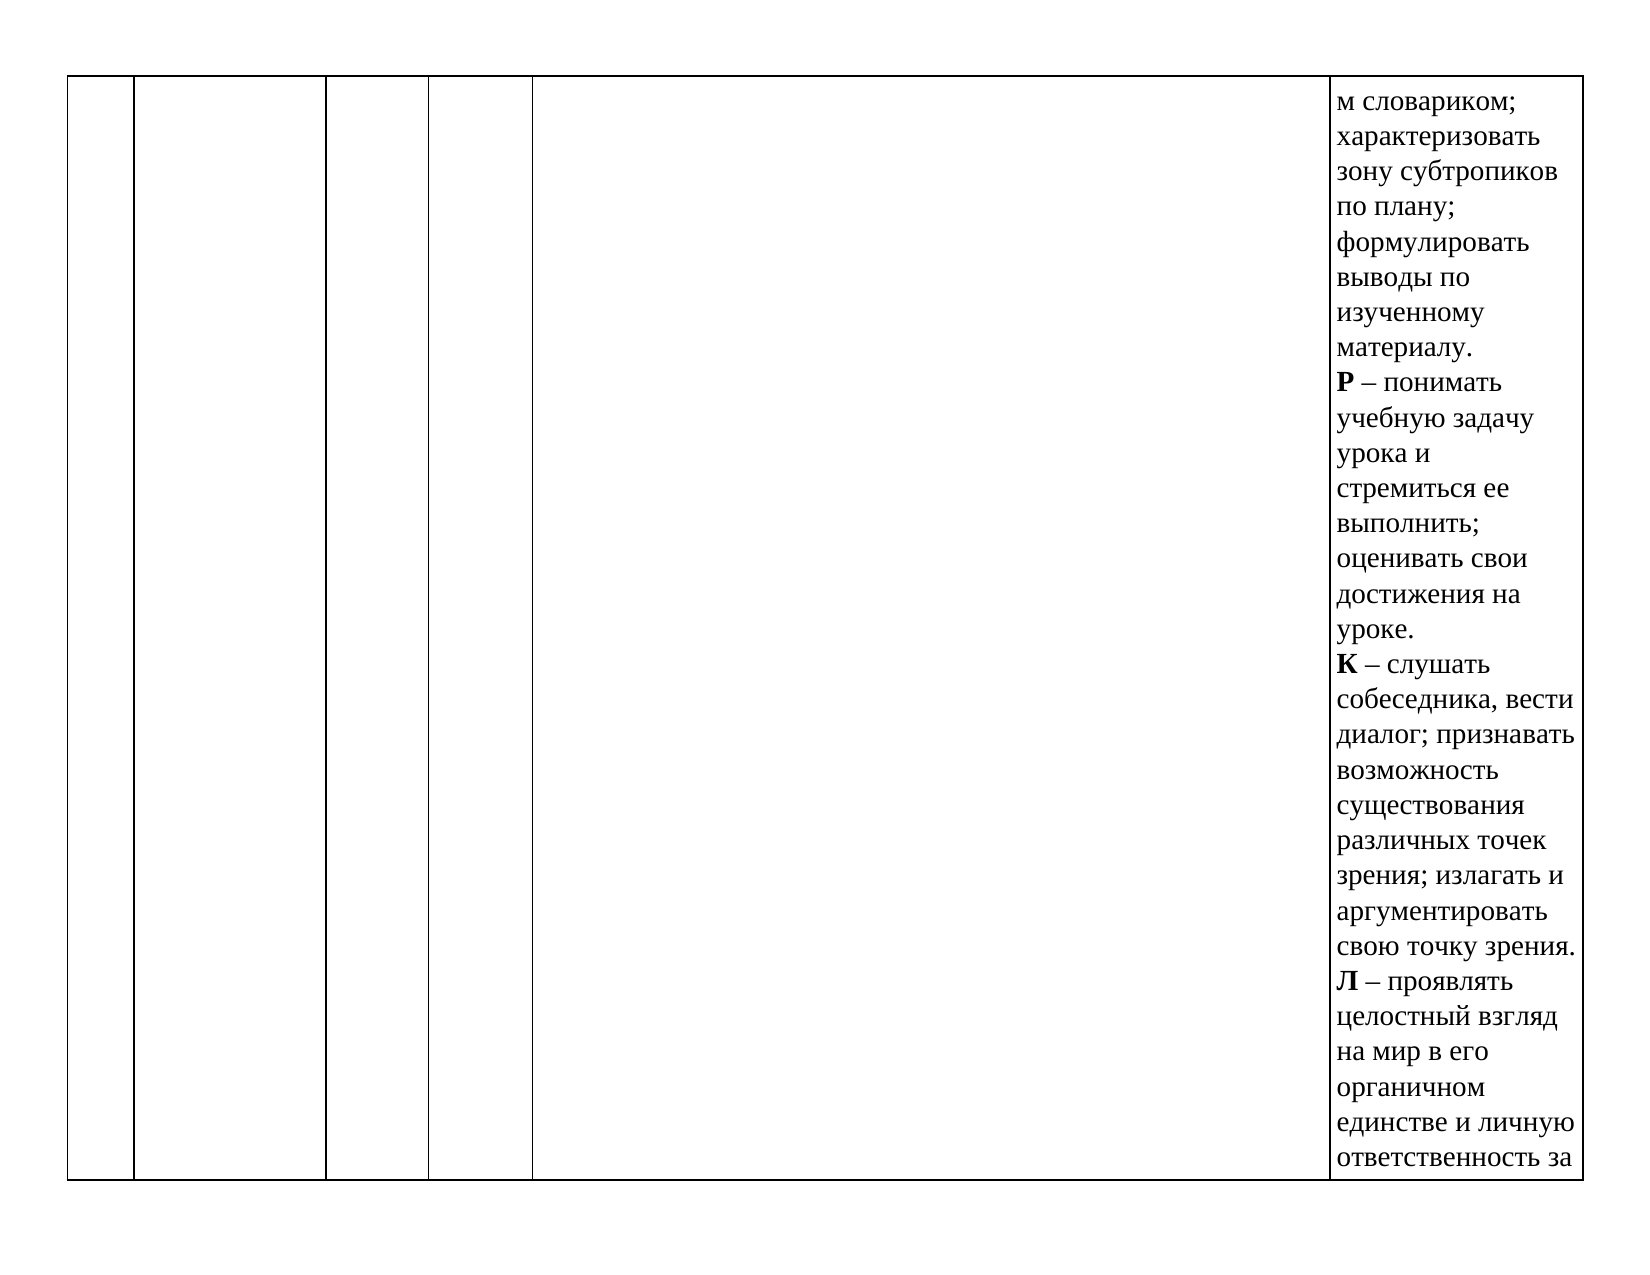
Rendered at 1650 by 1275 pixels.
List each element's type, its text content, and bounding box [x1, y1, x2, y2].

table_header м словариком; характеризовать зону субтропиков по плану; формулировать выводы по изученному материалу. Р – понимать учебную задачу урока и стремиться ее выполнить; оценивать свои достижения на уроке. К – слушать собеседника, вести диалог; признавать возможность существования различных точек зрения; излагать и аргументировать свою точку зрения. Л – проявлять целостный взгляд на мир в его органичном единстве и личную ответственность за [1331, 77, 1582, 1179]
table_header [533, 77, 1329, 1179]
table_header [327, 77, 428, 1179]
table_header [429, 77, 532, 1179]
table_header [68, 77, 133, 1179]
table_header [135, 77, 325, 1179]
